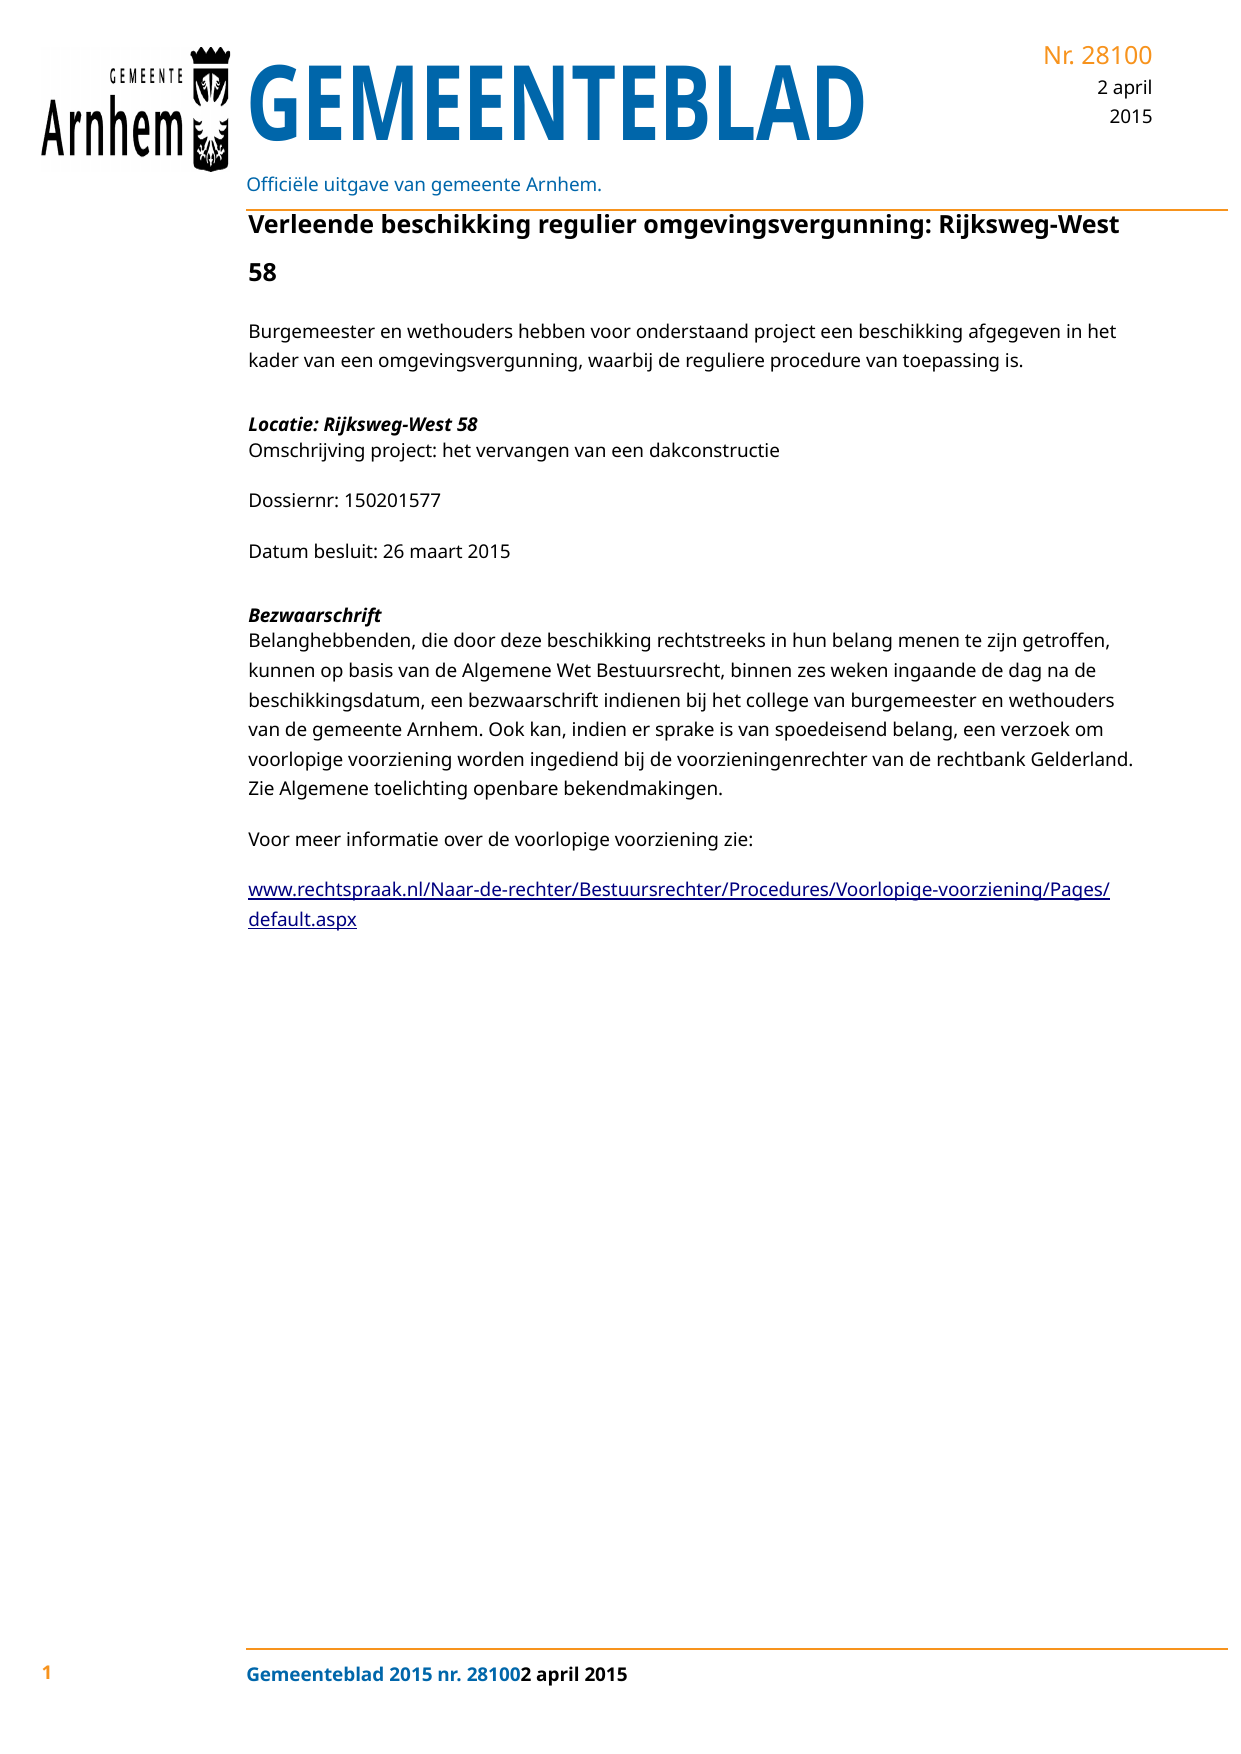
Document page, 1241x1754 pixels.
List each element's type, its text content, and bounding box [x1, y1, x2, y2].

text Bezwaarschrift [248, 602, 1152, 628]
picture [41, 47, 231, 172]
text Datum besluit: 26 maart 2015 [248, 538, 1152, 564]
text www.rechtspraak.nl/Naar-de-rechter/Bestuursrechter/Procedures/Voorlopige-voorziening/Pages/default.aspx [248, 876, 1152, 932]
text Belanghebbenden, die door deze beschikking rechtstreeks in hun belang menen te zijn getroffen, kunnen op basis van de Algemene Wet Bestuursrecht, binnen zes weken ingaande de dag na de beschikkingsdatum, een bezwaarschrift indienen bij het college van burgemeester en wethouders van de gemeente Arnhem. Ook kan, indien er sprake is van spoedeisend belang, een verzoek om voorlopige voorziening worden ingediend bij de voorzieningenrechter van de rechtbank Gelderland. Zie Algemene toelichting openbare bekendmakingen. [248, 628, 1152, 801]
text Locatie: Rijksweg-West 58 [248, 411, 1152, 437]
text Dossiernr: 150201577 [248, 488, 1152, 513]
text Voor meer informatie over de voorlopige voorziening zie: [248, 826, 1152, 852]
text Verleende beschikking regulier omgevingsvergunning: Rijksweg-West 58 [248, 211, 1152, 288]
text Burgemeester en wethouders hebben voor onderstaand project een beschikking afgegeven in het kader van een omgevingsvergunning, waarbij de reguliere procedure van toepassing is. [248, 318, 1152, 373]
text Omschrijving project: het vervangen van een dakconstructie [248, 437, 1152, 463]
